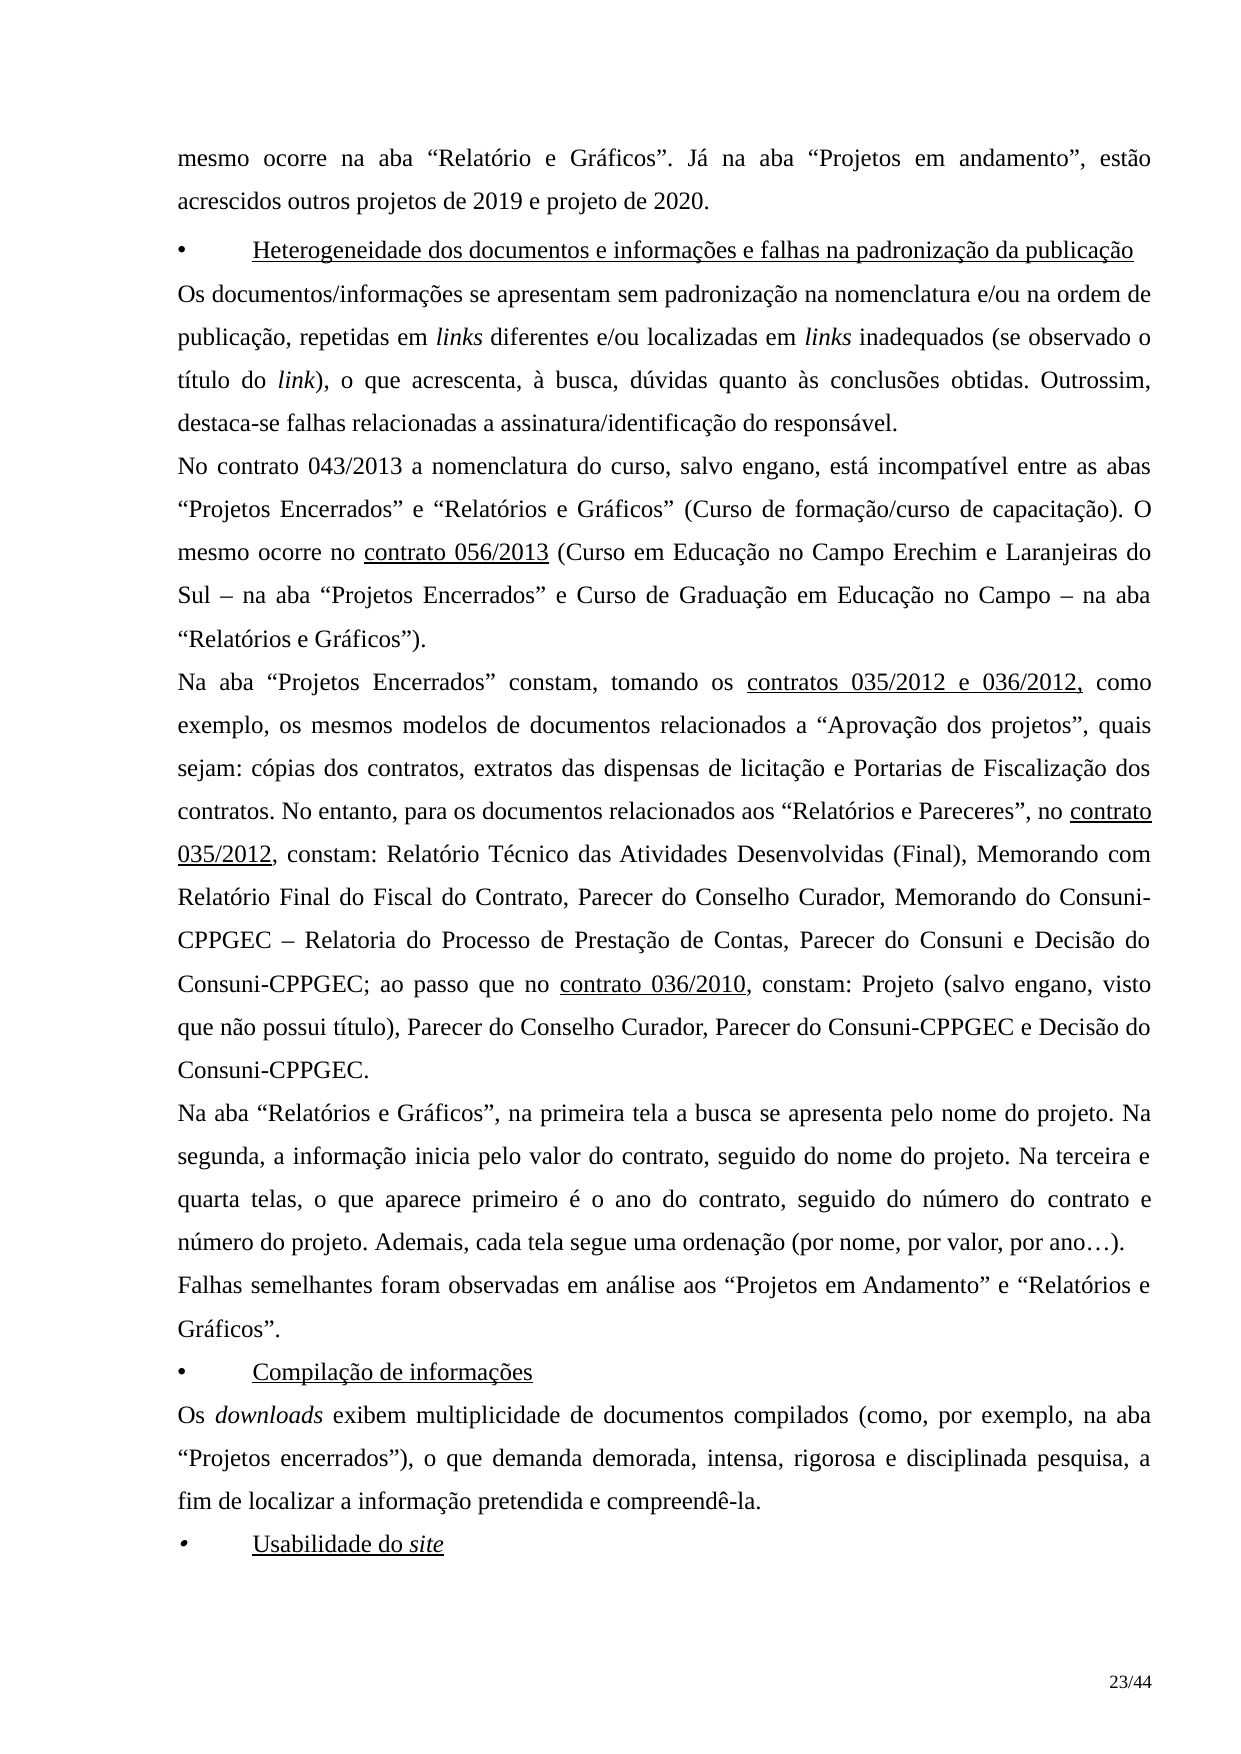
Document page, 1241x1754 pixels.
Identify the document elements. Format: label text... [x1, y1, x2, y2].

text Falhas semelhantes foram observadas em análise aos “Projetos em Andamento” e “Relatórios e Gráficos”. [177, 1271, 1152, 1342]
text mesmo ocorre na aba “Relatório e Gráficos”. Já na aba “Projetos em andamento”, estão acrescidos outros projetos de 2019 e projeto de 2020. [177, 143, 1152, 215]
list Usabilidade do site [177, 1529, 1152, 1558]
text Na aba “Projetos Encerrados” constam, tomando os contratos 035/2012 e 036/2012, como exemplo, os mesmos modelos de documentos relacionados a “Aprovação dos projetos”, quais sejam: cópias dos contratos, extratos das dispensas de licitação e Portarias de Fiscalização dos contratos. No entanto, para os documentos relacionados aos “Relatórios e Pareceres”, no contrato 035/2012, constam: Relatório Técnico das Atividades Desenvolvidas (Final), Memorando com Relatório Final do Fiscal do Contrato, Parecer do Conselho Curador, Memorando do Consuni-CPPGEC – Relatoria do Processo de Prestação de Contas, Parecer do Consuni e Decisão do Consuni-CPPGEC; ao passo que no contrato 036/2010, constam: Projeto (salvo engano, visto que não possui título), Parecer do Conselho Curador, Parecer do Consuni-CPPGEC e Decisão do Consuni-CPPGEC. [177, 667, 1152, 1084]
text No contrato 043/2013 a nomenclatura do curso, salvo engano, está incompatível entre as abas “Projetos Encerrados” e “Relatórios e Gráficos” (Curso de formação/curso de capacitação). O mesmo ocorre no contrato 056/2013 (Curso em Educação no Campo Erechim e Laranjeiras do Sul – na aba “Projetos Encerrados” e Curso de Graduação em Educação no Campo – na aba “Relatórios e Gráficos”). [177, 451, 1152, 652]
list Heterogeneidade dos documentos e informações e falhas na padronização da publicação [177, 236, 1152, 264]
text Os documentos/informações se apresentam sem padronização na nomenclatura e/ou na ordem de publicação, repetidas em links diferentes e/ou localizadas em links inadequados (se observado o título do link), o que acrescenta, à busca, dúvidas quanto às conclusões obtidas. Outrossim, destaca-se falhas relacionadas a assinatura/identificação do responsável. [177, 279, 1152, 437]
list Compilação de informações [177, 1357, 1152, 1386]
text Os downloads exibem multiplicidade de documentos compilados (como, por exemplo, na aba “Projetos encerrados”), o que demanda demorada, intensa, rigorosa e disciplinada pesquisa, a fim de localizar a informação pretendida e compreendê-la. [177, 1400, 1152, 1515]
text Na aba “Relatórios e Gráficos”, na primeira tela a busca se apresenta pelo nome do projeto. Na segunda, a informação inicia pelo valor do contrato, seguido do nome do projeto. Na terceira e quarta telas, o que aparece primeiro é o ano do contrato, seguido do número do contrato e número do projeto. Ademais, cada tela segue uma ordenação (por nome, por valor, por ano…). [177, 1098, 1152, 1256]
